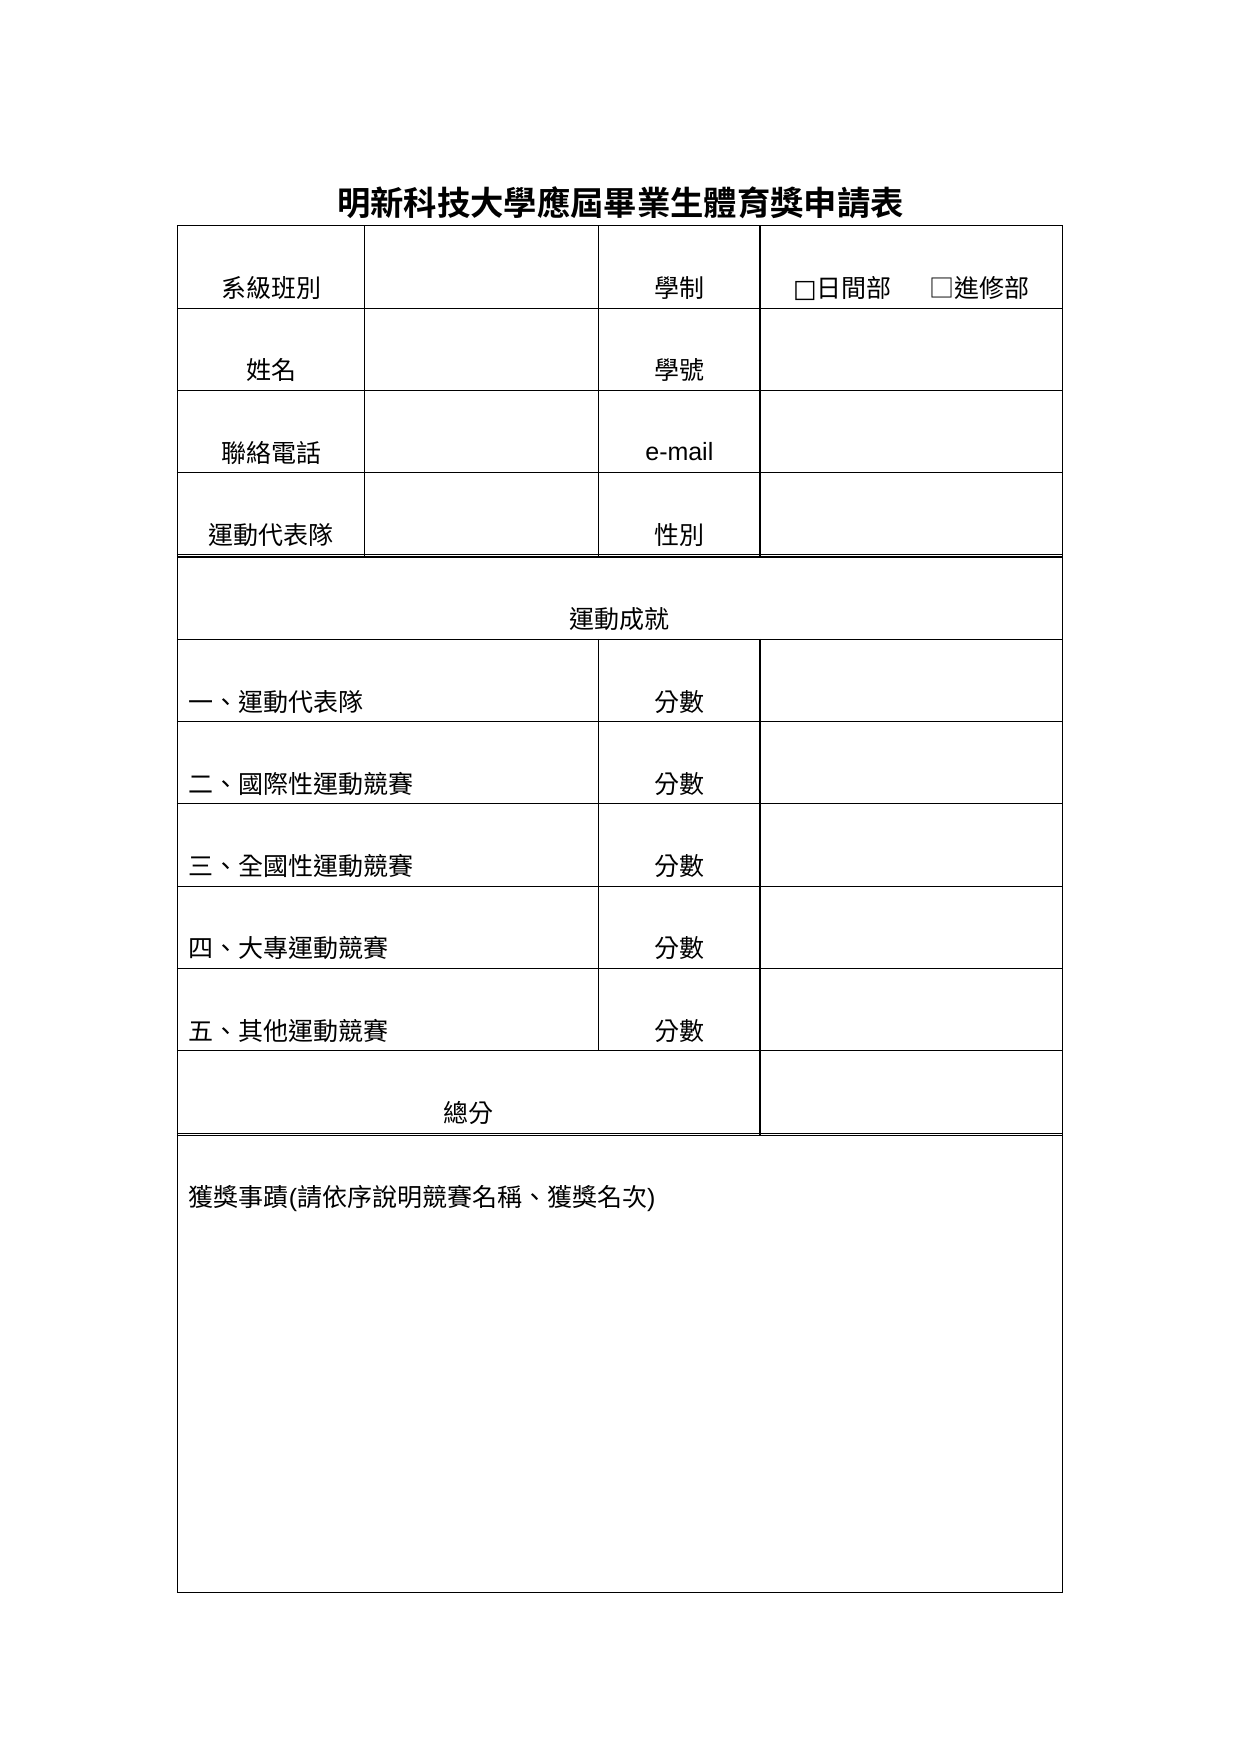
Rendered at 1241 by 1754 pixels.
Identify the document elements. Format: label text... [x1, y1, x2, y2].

table_cell 二、國際性運動競賽 [178, 722, 598, 803]
table_cell 四、大專運動競賽 [178, 887, 598, 968]
table_cell [761, 887, 1062, 968]
text 明新科技大學應屆畢業生體育獎申請表 [177, 177, 1063, 225]
table_cell 分數 [599, 887, 759, 968]
table_cell [761, 722, 1062, 803]
table_cell 五、其他運動競賽 [178, 969, 598, 1050]
table_cell 分數 [599, 969, 759, 1050]
table_cell 一、運動代表隊 [178, 640, 598, 721]
table_cell e-mail [599, 391, 759, 472]
table_cell 三、全國性運動競賽 [178, 804, 598, 886]
table_cell 分數 [599, 640, 759, 721]
table_cell [761, 969, 1062, 1050]
table_cell 學號 [599, 309, 759, 390]
table_cell [365, 309, 598, 390]
table_cell [761, 640, 1062, 721]
table_cell 總分 [178, 1051, 759, 1132]
table_cell [761, 473, 1062, 554]
table_cell 姓名 [178, 309, 364, 390]
table_header [365, 226, 598, 307]
table_cell [365, 391, 598, 472]
table_cell 運動成就 [178, 558, 1062, 639]
table_cell [761, 391, 1062, 472]
table_cell [761, 804, 1062, 886]
table_cell 運動代表隊 [178, 473, 364, 554]
table_header 學制 [599, 226, 759, 307]
table_cell 獲獎事蹟(請依序說明競賽名稱、獲獎名次) [178, 1136, 1062, 1592]
table_cell 聯絡電話 [178, 391, 364, 472]
table_cell [761, 309, 1062, 390]
table_cell 分數 [599, 722, 759, 803]
table_cell [365, 473, 598, 554]
table_header 系級班別 [178, 226, 364, 307]
table_cell 性別 [599, 473, 759, 554]
table_header □日間部 □進修部 [761, 226, 1062, 307]
table_cell 分數 [599, 804, 759, 886]
table_cell [761, 1051, 1062, 1132]
